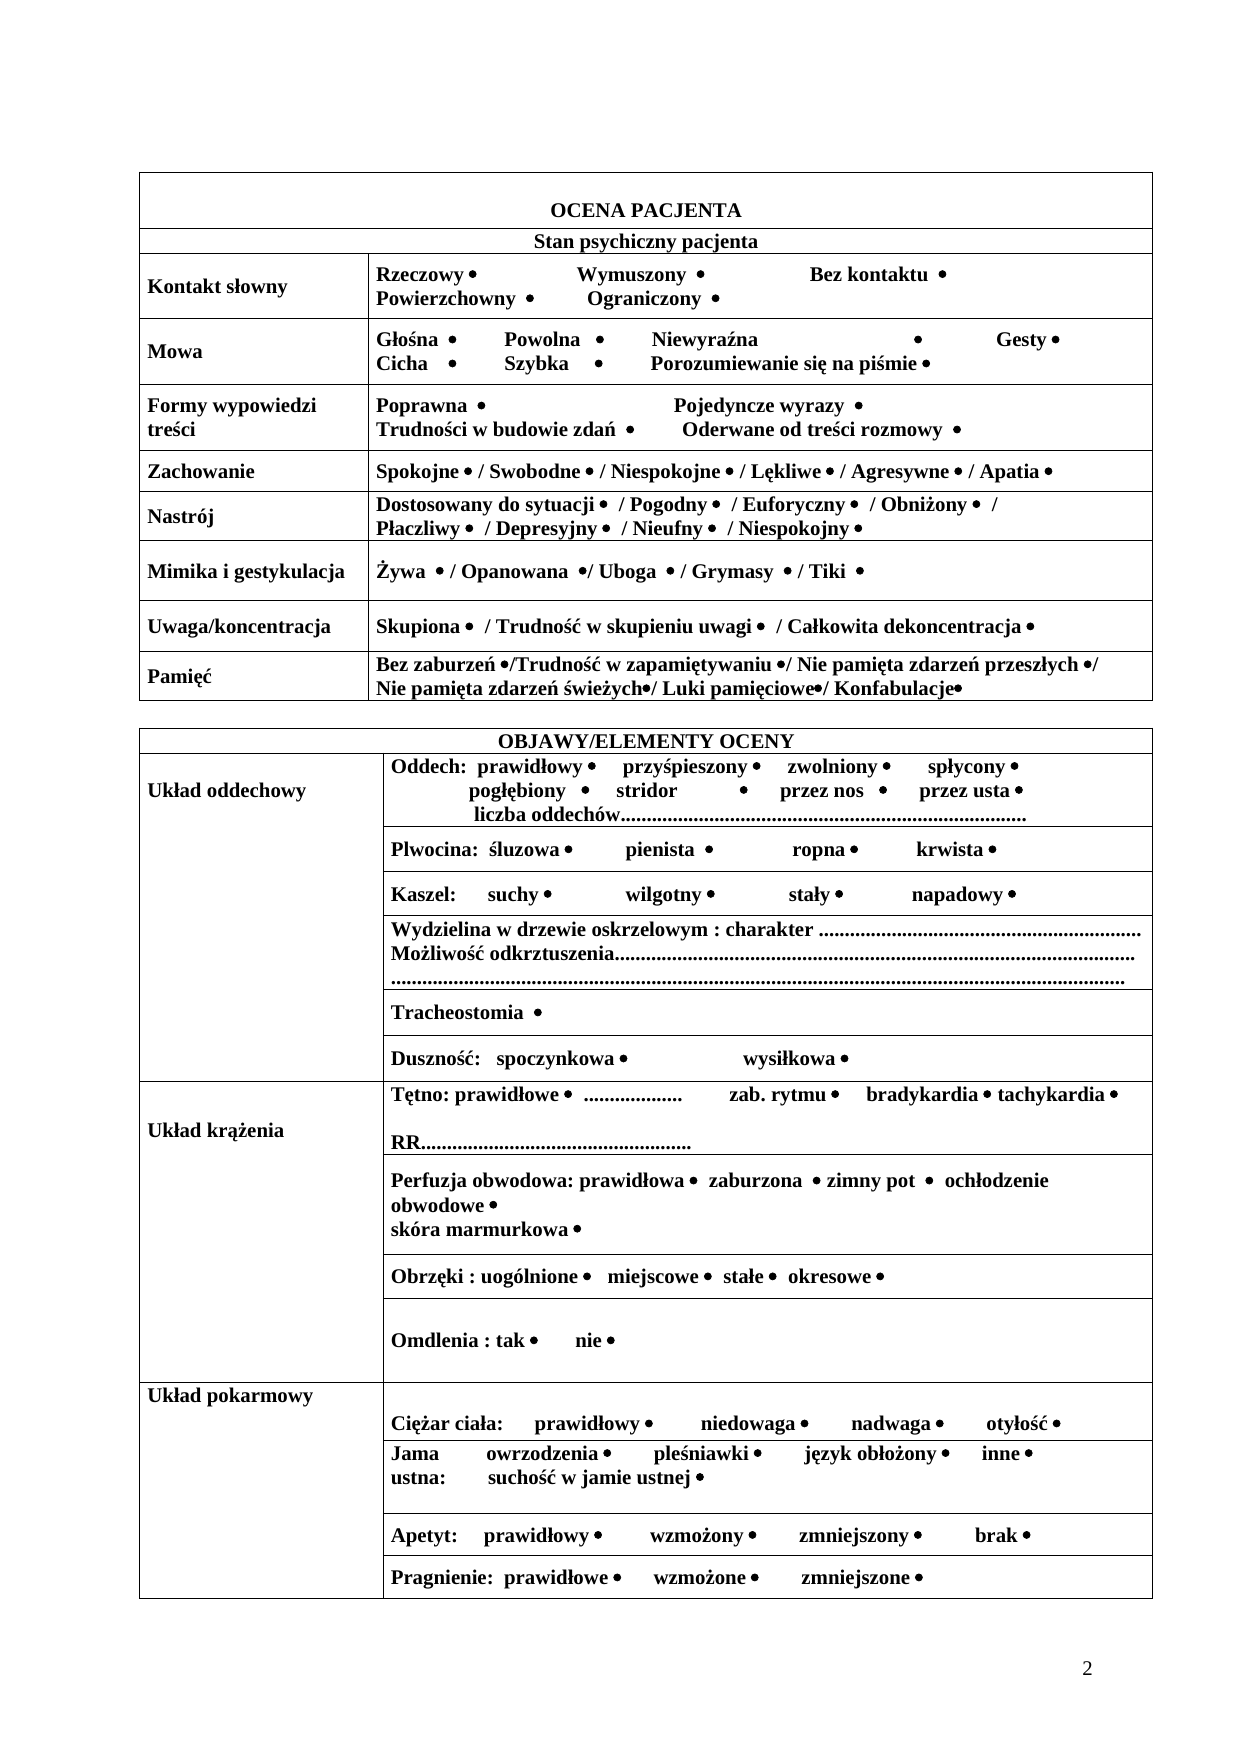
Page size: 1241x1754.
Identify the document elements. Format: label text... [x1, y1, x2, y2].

table_cell Formy wypowiedzi treści [140, 385, 368, 450]
table_cell Dostosowany do sytuacji  / Pogodny  / Euforyczny  / Obniżony  / Płaczliwy  / Depresyjny  / Nieufny  / Niespokojny  [369, 492, 1152, 540]
table_cell Żywa  / Opanowana / Uboga  / Grymasy  / Tiki  [369, 541, 1152, 600]
table_cell Bez zaburzeń /Trudność w zapamiętywaniu / Nie pamięta zdarzeń przeszłych / Nie pamięta zdarzeń świeżych/ Luki pamięciowe/ Konfabulacje [369, 652, 1152, 700]
table_cell Układ pokarmowy [140, 1383, 383, 1598]
table_cell Duszność: spoczynkowa  wysiłkowa  [384, 1036, 1152, 1081]
table_cell Mowa [140, 319, 368, 384]
table_cell Tętno: prawidłowe  ................... zab. rytmu  bradykardia  tachykardia  RR.................................................... [384, 1082, 1152, 1154]
table_header OBJAWY/ELEMENTY OCENY [140, 729, 1152, 753]
table_cell Spokojne  / Swobodne  / Niespokojne  / Lękliwe  / Agresywne  / Apatia  [369, 451, 1152, 491]
table_cell Układ krążenia [140, 1082, 383, 1382]
table_cell Pragnienie: prawidłowe  wzmożone  zmniejszone  [384, 1556, 1152, 1598]
table_cell Omdlenia : tak  nie  [384, 1299, 1152, 1382]
table_cell Stan psychiczny pacjenta [140, 229, 1152, 253]
table_cell Skupiona  / Trudność w skupieniu uwagi  / Całkowita dekoncentracja  [369, 601, 1152, 651]
table_cell Jama owrzodzenia  pleśniawki  język obłożony  inne  ustna: suchość w jamie ustnej  [384, 1441, 1152, 1513]
table_cell Ciężar ciała: prawidłowy  niedowaga  nadwaga  otyłość  [384, 1383, 1152, 1440]
table_cell Rzeczowy  Wymuszony  Bez kontaktu  Powierzchowny  Ograniczony  [369, 254, 1152, 318]
table_cell Mimika i gestykulacja [140, 541, 368, 600]
table_cell Nastrój [140, 492, 368, 540]
table_cell Układ oddechowy [140, 754, 383, 1081]
table_cell Wydzielina w drzewie oskrzelowym : charakter .............................................................. Możliwość odkrztuszenia.................................................................................................... ............................................................................................................................................. [384, 916, 1152, 989]
table_header OCENA PACJENTA [140, 173, 1152, 228]
table_cell Tracheostomia  [384, 990, 1152, 1035]
table_cell Poprawna  Pojedyncze wyrazy  Trudności w budowie zdań  Oderwane od treści rozmowy  [369, 385, 1152, 450]
table_cell Uwaga/koncentracja [140, 601, 368, 651]
table_cell Apetyt: prawidłowy  wzmożony  zmniejszony  brak  [384, 1514, 1152, 1555]
table_cell Oddech: prawidłowy  przyśpieszony  zwolniony  spłycony  pogłębiony  stridor  przez nos  przez usta  liczba oddechów.............................................................................. [384, 754, 1152, 826]
table_cell Perfuzja obwodowa: prawidłowa  zaburzona  zimny pot  ochłodzenie obwodowe  skóra marmurkowa  [384, 1155, 1152, 1254]
table_cell Zachowanie [140, 451, 368, 491]
table_cell Kaszel: suchy  wilgotny  stały  napadowy  [384, 872, 1152, 915]
table_cell Obrzęki : uogólnione  miejscowe  stałe  okresowe  [384, 1255, 1152, 1297]
table_cell Kontakt słowny [140, 254, 368, 318]
table_cell Głośna  Powolna  Niewyraźna  Gesty  Cicha  Szybka  Porozumiewanie się na piśmie  [369, 319, 1152, 384]
table_cell Pamięć [140, 652, 368, 700]
table_cell Plwocina: śluzowa  pienista  ropna  krwista  [384, 827, 1152, 871]
